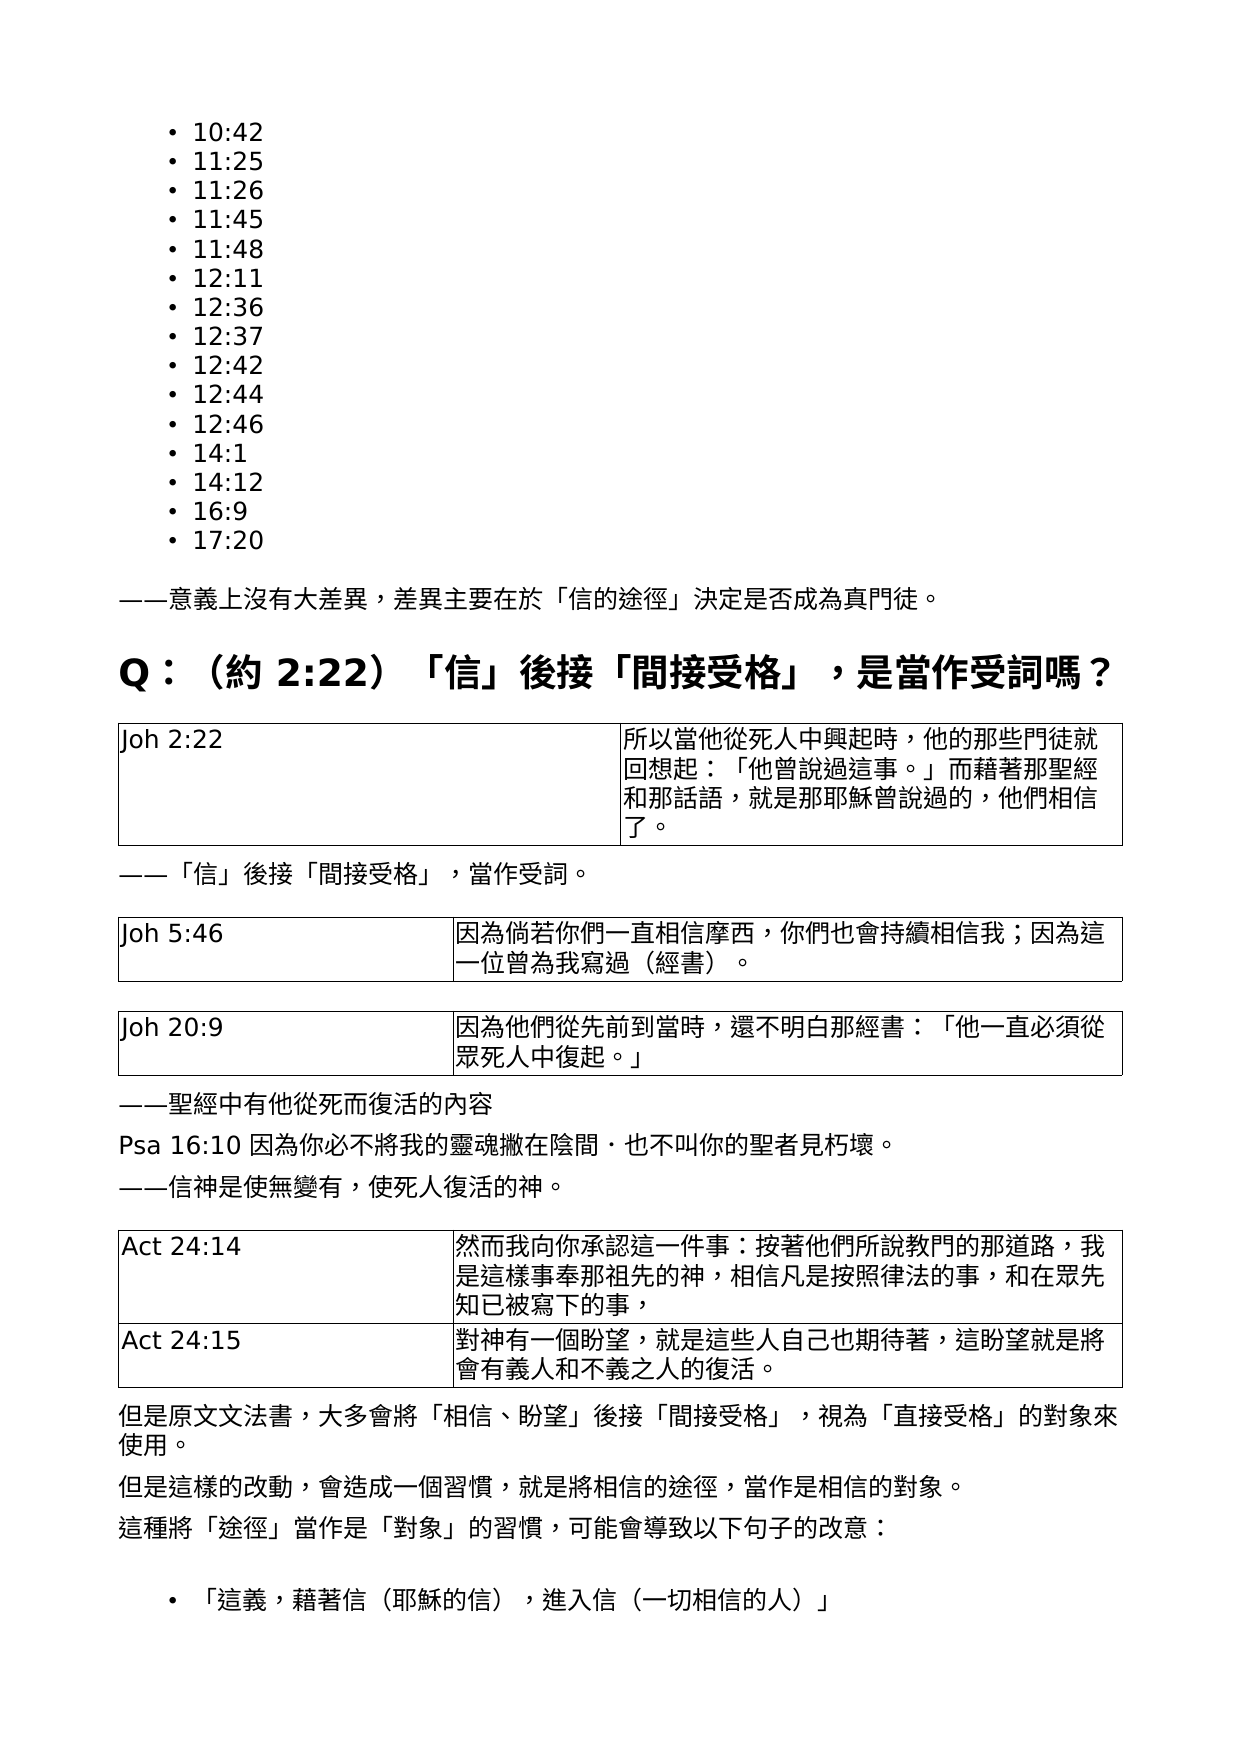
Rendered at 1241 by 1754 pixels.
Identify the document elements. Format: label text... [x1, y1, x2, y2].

list 17:20 [177, 526, 1122, 556]
list 12:46 [177, 410, 1122, 439]
list 10:42 [177, 118, 1122, 147]
list 11:48 [177, 235, 1122, 264]
table_header 所以當他從死人中興起時，他的那些門徒就回想起：「他曾說過這事。」而藉著那聖經和那話語，就是那耶穌曾說過的，他們相信了。 [621, 724, 1122, 845]
table_header Joh 2:22 [119, 724, 620, 845]
table_cell 對神有一個盼望，就是這些人自己也期待著，這盼望就是將會有義人和不義之人的復活。 [454, 1324, 1122, 1387]
list 12:36 [177, 293, 1122, 322]
table_header Act 24:14 [119, 1231, 453, 1323]
text ——「信」後接「間接受格」，當作受詞。 [118, 860, 1122, 889]
subtitle Q：（約 2:22）「信」後接「間接受格」，是當作受詞嗎？ [118, 652, 1122, 695]
table_header 然而我向你承認這一件事：按著他們所說教門的那道路，我是這樣事奉那祖先的神，相信凡是按照律法的事，和在眾先知已被寫下的事， [454, 1231, 1122, 1323]
text ——意義上沒有大差異，差異主要在於「信的途徑」決定是否成為真門徒。 [118, 585, 1122, 614]
list 「這義，藉著信（耶穌的信），進入信（一切相信的人）」 [177, 1586, 1122, 1615]
table_header Joh 20:9 [119, 1012, 453, 1075]
table_header 因為他們從先前到當時，還不明白那經書：「他一直必須從眾死人中復起。」 [454, 1012, 1122, 1075]
table_header Joh 5:46 [119, 918, 453, 981]
text 但是原文文法書，大多會將「相信、盼望」後接「間接受格」，視為「直接受格」的對象來使用。 [118, 1402, 1122, 1461]
list 14:1 [177, 439, 1122, 468]
list 12:42 [177, 351, 1122, 381]
text ——信神是使無變有，使死人復活的神。 [118, 1173, 1122, 1202]
list 11:26 [177, 176, 1122, 206]
text 這種將「途徑」當作是「對象」的習慣，可能會導致以下句子的改意： [118, 1515, 1122, 1544]
list 12:11 [177, 264, 1122, 293]
table_header 因為倘若你們一直相信摩西，你們也會持續相信我；因為這一位曾為我寫過（經書）。 [454, 918, 1122, 981]
text Psa 16:10 因為你必不將我的靈魂撇在陰間．也不叫你的聖者見朽壞。 [118, 1131, 1122, 1161]
list 11:25 [177, 147, 1122, 176]
list 11:45 [177, 206, 1122, 235]
text 但是這樣的改動，會造成一個習慣，就是將相信的途徑，當作是相信的對象。 [118, 1473, 1122, 1502]
list 16:9 [177, 497, 1122, 526]
list 12:37 [177, 322, 1122, 351]
list 14:12 [177, 468, 1122, 497]
table_cell Act 24:15 [119, 1324, 453, 1387]
list 12:44 [177, 381, 1122, 410]
text ——聖經中有他從死而復活的內容 [118, 1090, 1122, 1119]
